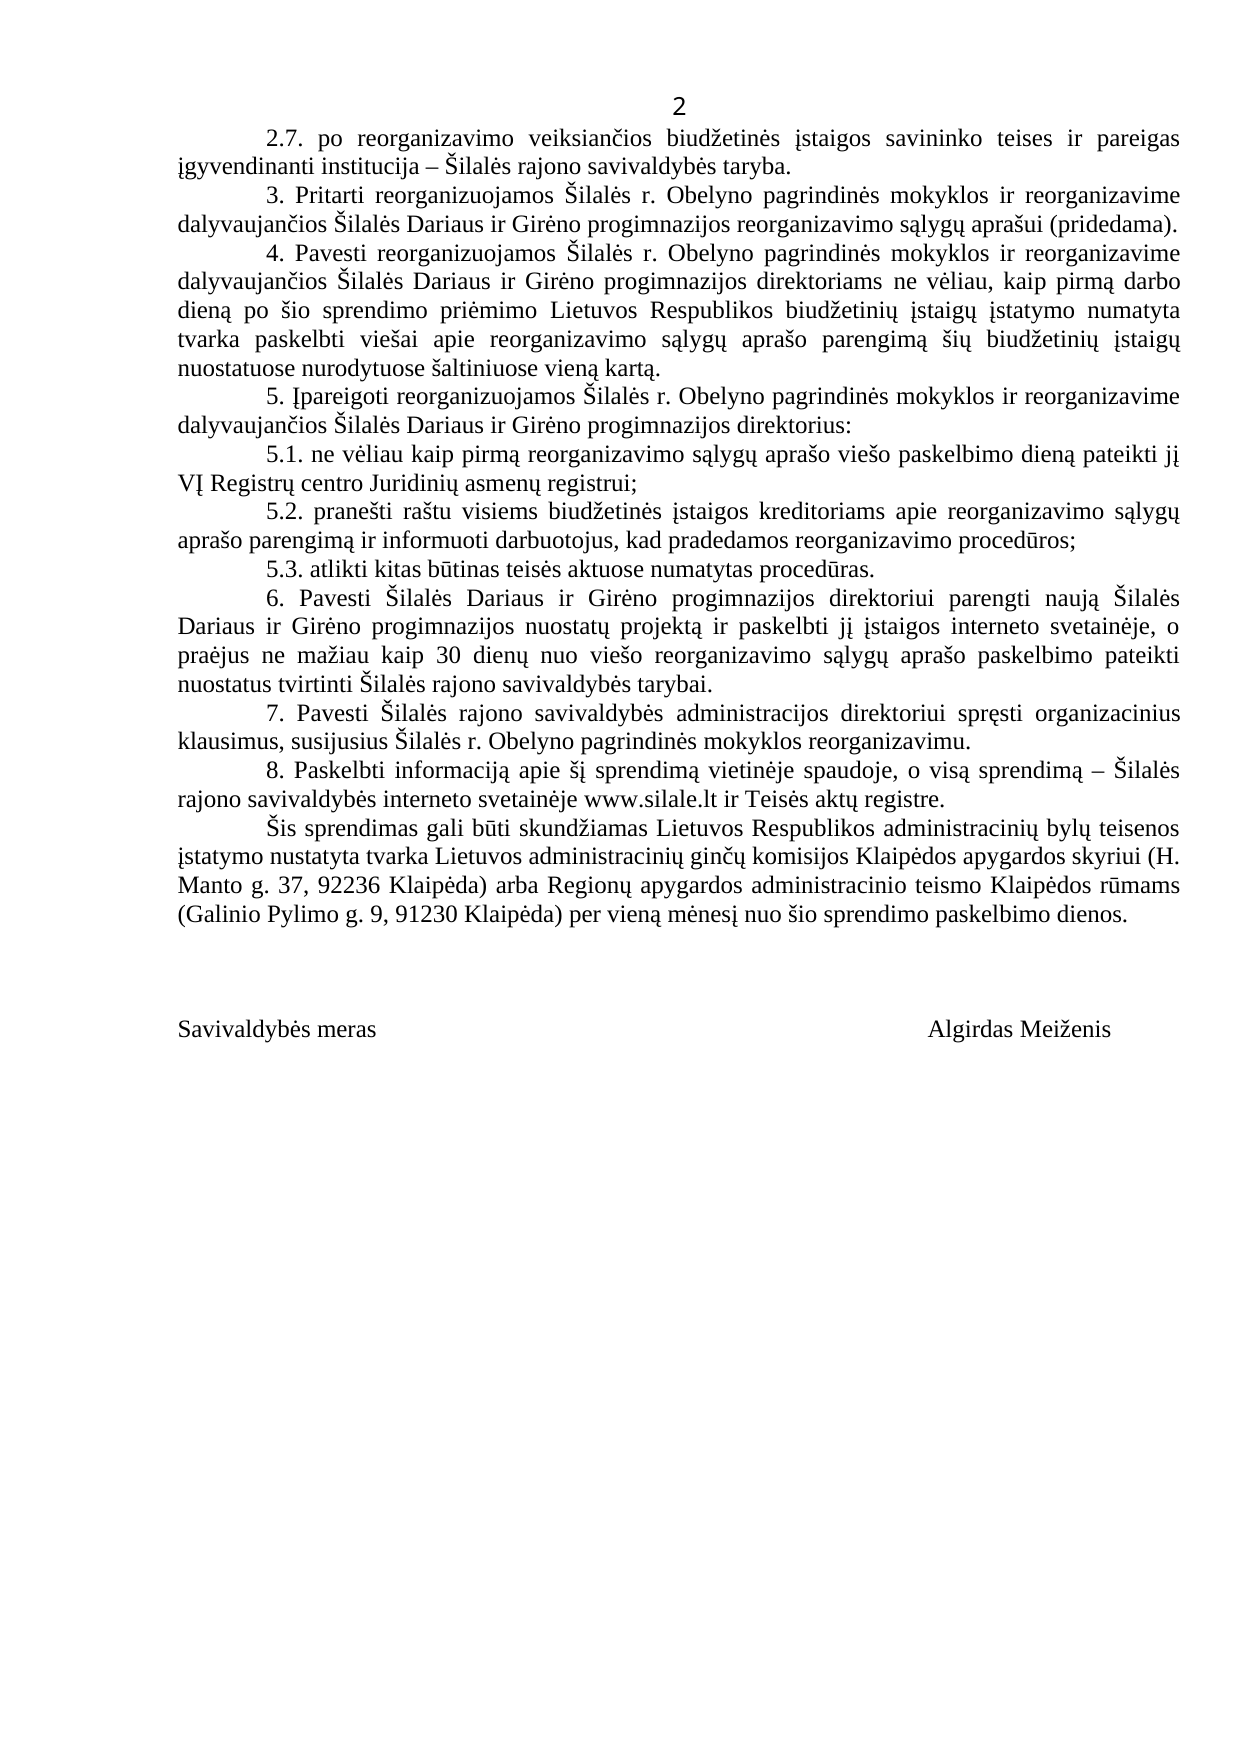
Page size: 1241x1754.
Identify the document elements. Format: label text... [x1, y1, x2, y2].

text 3. Pritarti reorganizuojamos Šilalės r. Obelyno pagrindinės mokyklos ir reorganizavime dalyvaujančios Šilalės Dariaus ir Girėno progimnazijos reorganizavimo sąlygų aprašui (pridedama). [177, 180, 1181, 238]
text 7. Pavesti Šilalės rajono savivaldybės administracijos direktoriui spręsti organizacinius klausimus, susijusius Šilalės r. Obelyno pagrindinės mokyklos reorganizavimu. [177, 698, 1181, 755]
text 5. Įpareigoti reorganizuojamos Šilalės r. Obelyno pagrindinės mokyklos ir reorganizavime dalyvaujančios Šilalės Dariaus ir Girėno progimnazijos direktorius: [177, 381, 1181, 439]
text 6. Pavesti Šilalės Dariaus ir Girėno progimnazijos direktoriui parengti naują Šilalės Dariaus ir Girėno progimnazijos nuostatų projektą ir paskelbti jį įstaigos interneto svetainėje, o praėjus ne mažiau kaip 30 dienų nuo viešo reorganizavimo sąlygų aprašo paskelbimo pateikti nuostatus tvirtinti Šilalės rajono savivaldybės tarybai. [177, 583, 1181, 698]
text 5.1. ne vėliau kaip pirmą reorganizavimo sąlygų aprašo viešo paskelbimo dieną pateikti jį VĮ Registrų centro Juridinių asmenų registrui; [177, 439, 1181, 496]
text 5.3. atlikti kitas būtinas teisės aktuose numatytas procedūras. [177, 554, 1181, 583]
text 8. Paskelbti informaciją apie šį sprendimą vietinėje spaudoje, o visą sprendimą – Šilalės rajono savivaldybės interneto svetainėje www.silale.lt ir Teisės aktų registre. [177, 755, 1181, 813]
text Savivaldybės meras Algirdas Meiženis [177, 1014, 1181, 1043]
text 4. Pavesti reorganizuojamos Šilalės r. Obelyno pagrindinės mokyklos ir reorganizavime dalyvaujančios Šilalės Dariaus ir Girėno progimnazijos direktoriams ne vėliau, kaip pirmą darbo dieną po šio sprendimo priėmimo Lietuvos Respublikos biudžetinių įstaigų įstatymo numatyta tvarka paskelbti viešai apie reorganizavimo sąlygų aprašo parengimą šių biudžetinių įstaigų nuostatuose nurodytuose šaltiniuose vieną kartą. [177, 238, 1181, 381]
text 2.7. po reorganizavimo veiksiančios biudžetinės įstaigos savininko teises ir pareigas įgyvendinanti institucija – Šilalės rajono savivaldybės taryba. [177, 123, 1181, 180]
text Šis sprendimas gali būti skundžiamas Lietuvos Respublikos administracinių bylų teisenos įstatymo nustatyta tvarka Lietuvos administracinių ginčų komisijos Klaipėdos apygardos skyriui (H. Manto g. 37, 92236 Klaipėda) arba Regionų apygardos administracinio teismo Klaipėdos rūmams (Galinio Pylimo g. 9, 91230 Klaipėda) per vieną mėnesį nuo šio sprendimo paskelbimo dienos. [177, 813, 1181, 928]
text 5.2. pranešti raštu visiems biudžetinės įstaigos kreditoriams apie reorganizavimo sąlygų aprašo parengimą ir informuoti darbuotojus, kad pradedamos reorganizavimo procedūros; [177, 496, 1181, 554]
